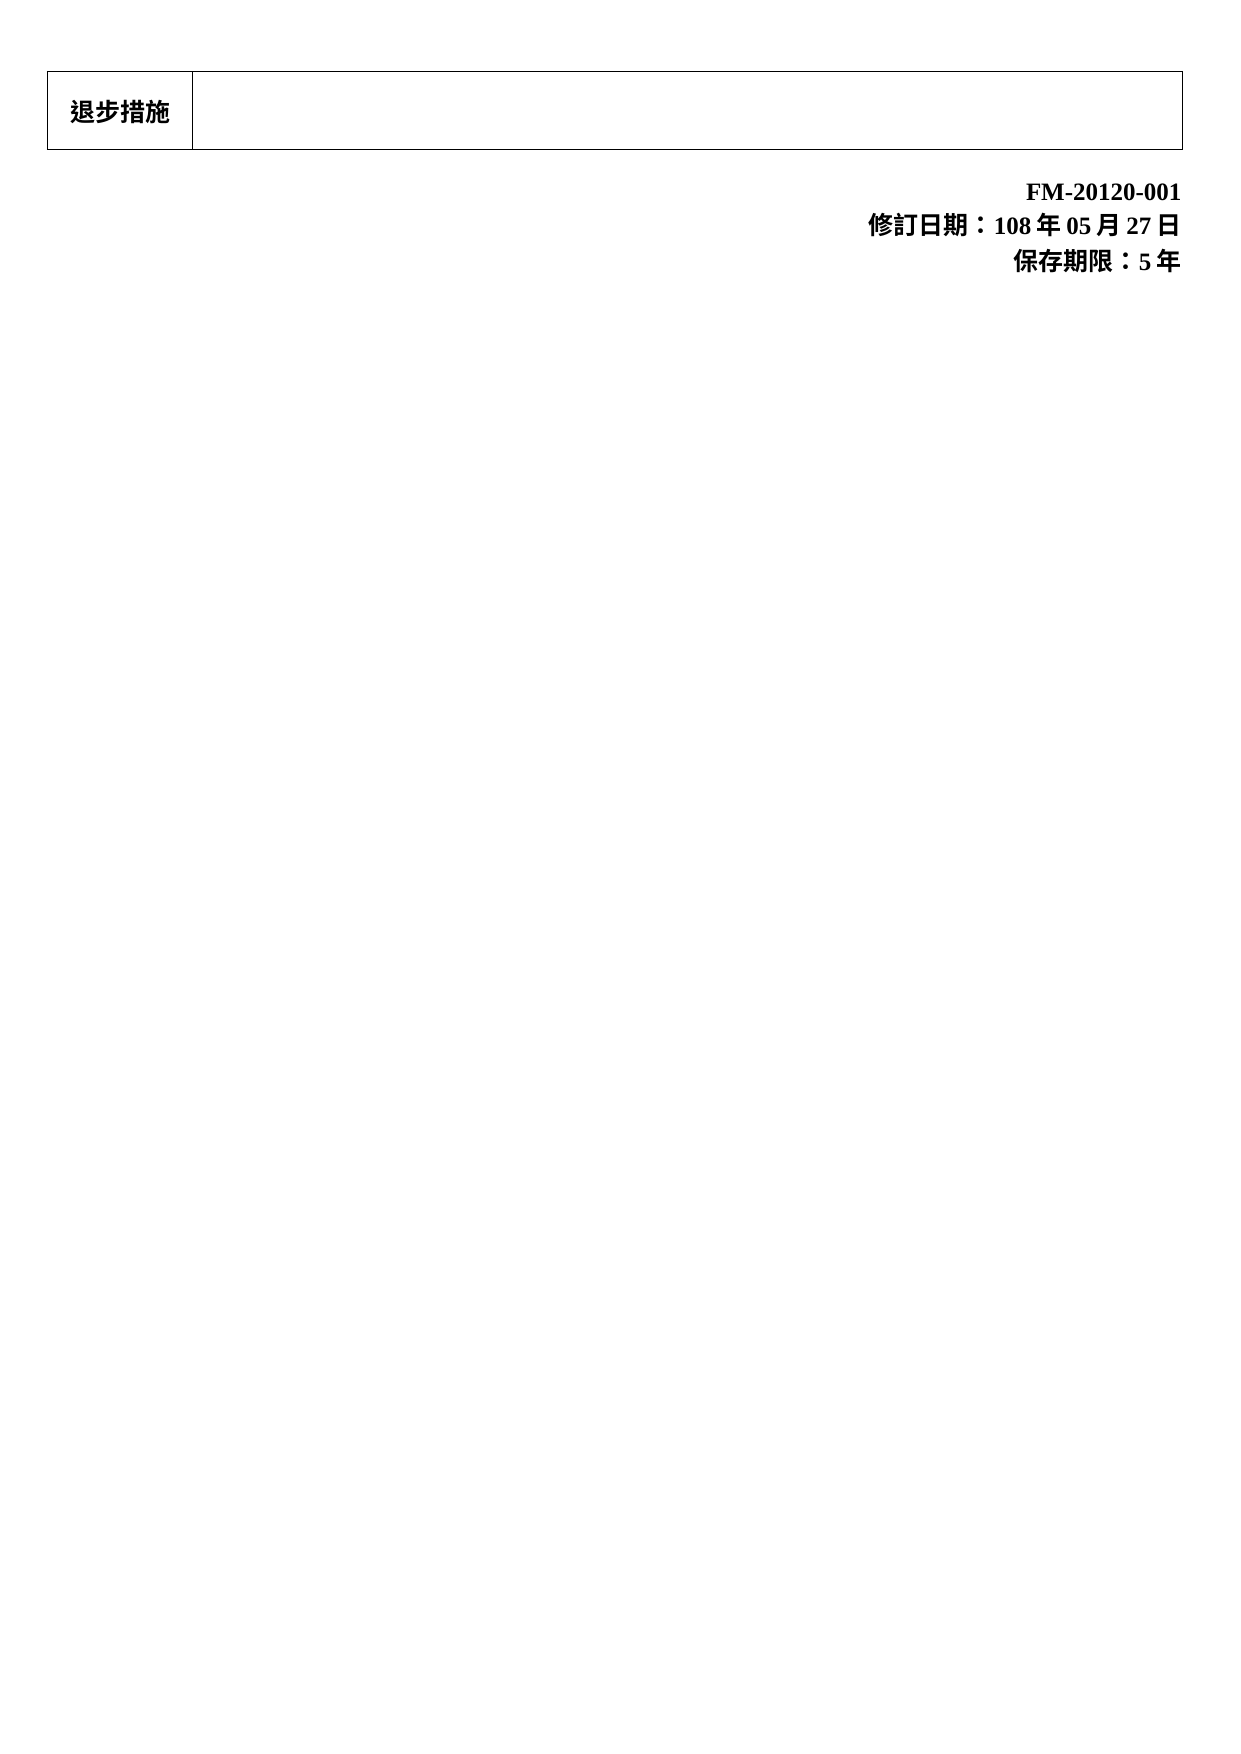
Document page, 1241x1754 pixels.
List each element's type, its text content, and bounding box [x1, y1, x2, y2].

text FM-20120-001 [59, 178, 1181, 205]
table_cell [193, 72, 1182, 149]
text 修訂日期：108年05月27日 [59, 205, 1181, 242]
table_cell 退步措施 [48, 72, 192, 149]
text 保存期限：5年 [59, 242, 1181, 278]
